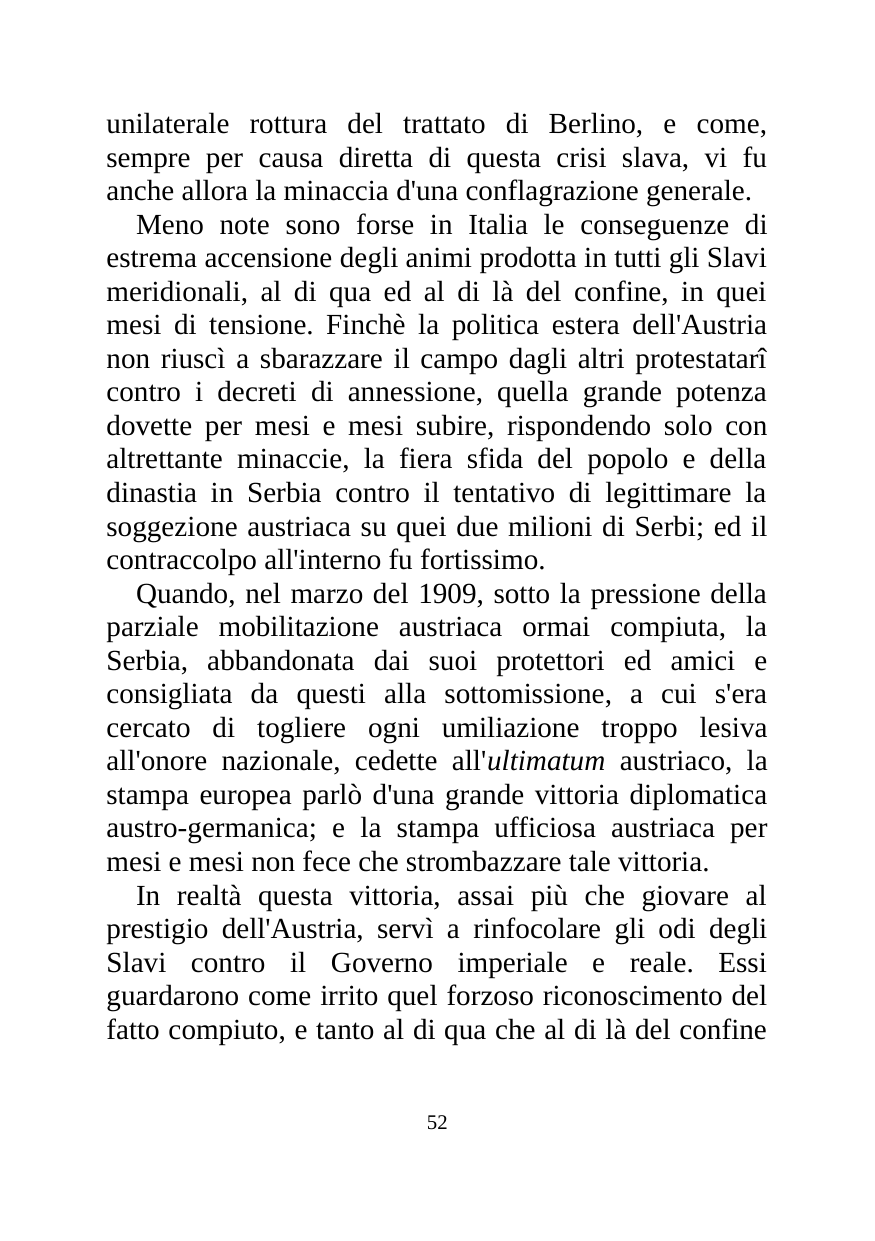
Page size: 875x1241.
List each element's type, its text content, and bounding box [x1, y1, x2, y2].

text In realtà questa vittoria, assai più che giovare al prestigio dell'Austria, servì a rinfocolare gli odi degli Slavi contro il Governo imperiale e reale. Essi guardarono come irrito quel forzoso riconoscimento del fatto compiuto, e tanto al di qua che al di là del confine [106, 878, 768, 1045]
text Meno note sono forse in Italia le conseguenze di estrema accensione degli animi prodotta in tutti gli Slavi meridionali, al di qua ed al di là del confine, in quei mesi di tensione. Finchè la politica estera dell'Austria non riuscì a sbarazzare il campo dagli altri protestatarî contro i decreti di annessione, quella grande potenza dovette per mesi e mesi subire, rispondendo solo con altrettante minaccie, la fiera sfida del popolo e della dinastia in Serbia contro il tentativo di legittimare la soggezione austriaca su quei due milioni di Serbi; ed il contraccolpo all'interno fu fortissimo. [106, 207, 768, 576]
text unilaterale rottura del trattato di Berlino, e come, sempre per causa diretta di questa crisi slava, vi fu anche allora la minaccia d'una conflagrazione generale. [106, 106, 768, 207]
text Quando, nel marzo del 1909, sotto la pressione della parziale mobilitazione austriaca ormai compiuta, la Serbia, abbandonata dai suoi protettori ed amici e consigliata da questi alla sottomissione, a cui s'era cercato di togliere ogni umiliazione troppo lesiva all'onore nazionale, cedette all'ultimatum austriaco, la stampa europea parlò d'una grande vittoria diplomatica austro-germanica; e la stampa ufficiosa austriaca per mesi e mesi non fece che strombazzare tale vittoria. [106, 576, 768, 878]
